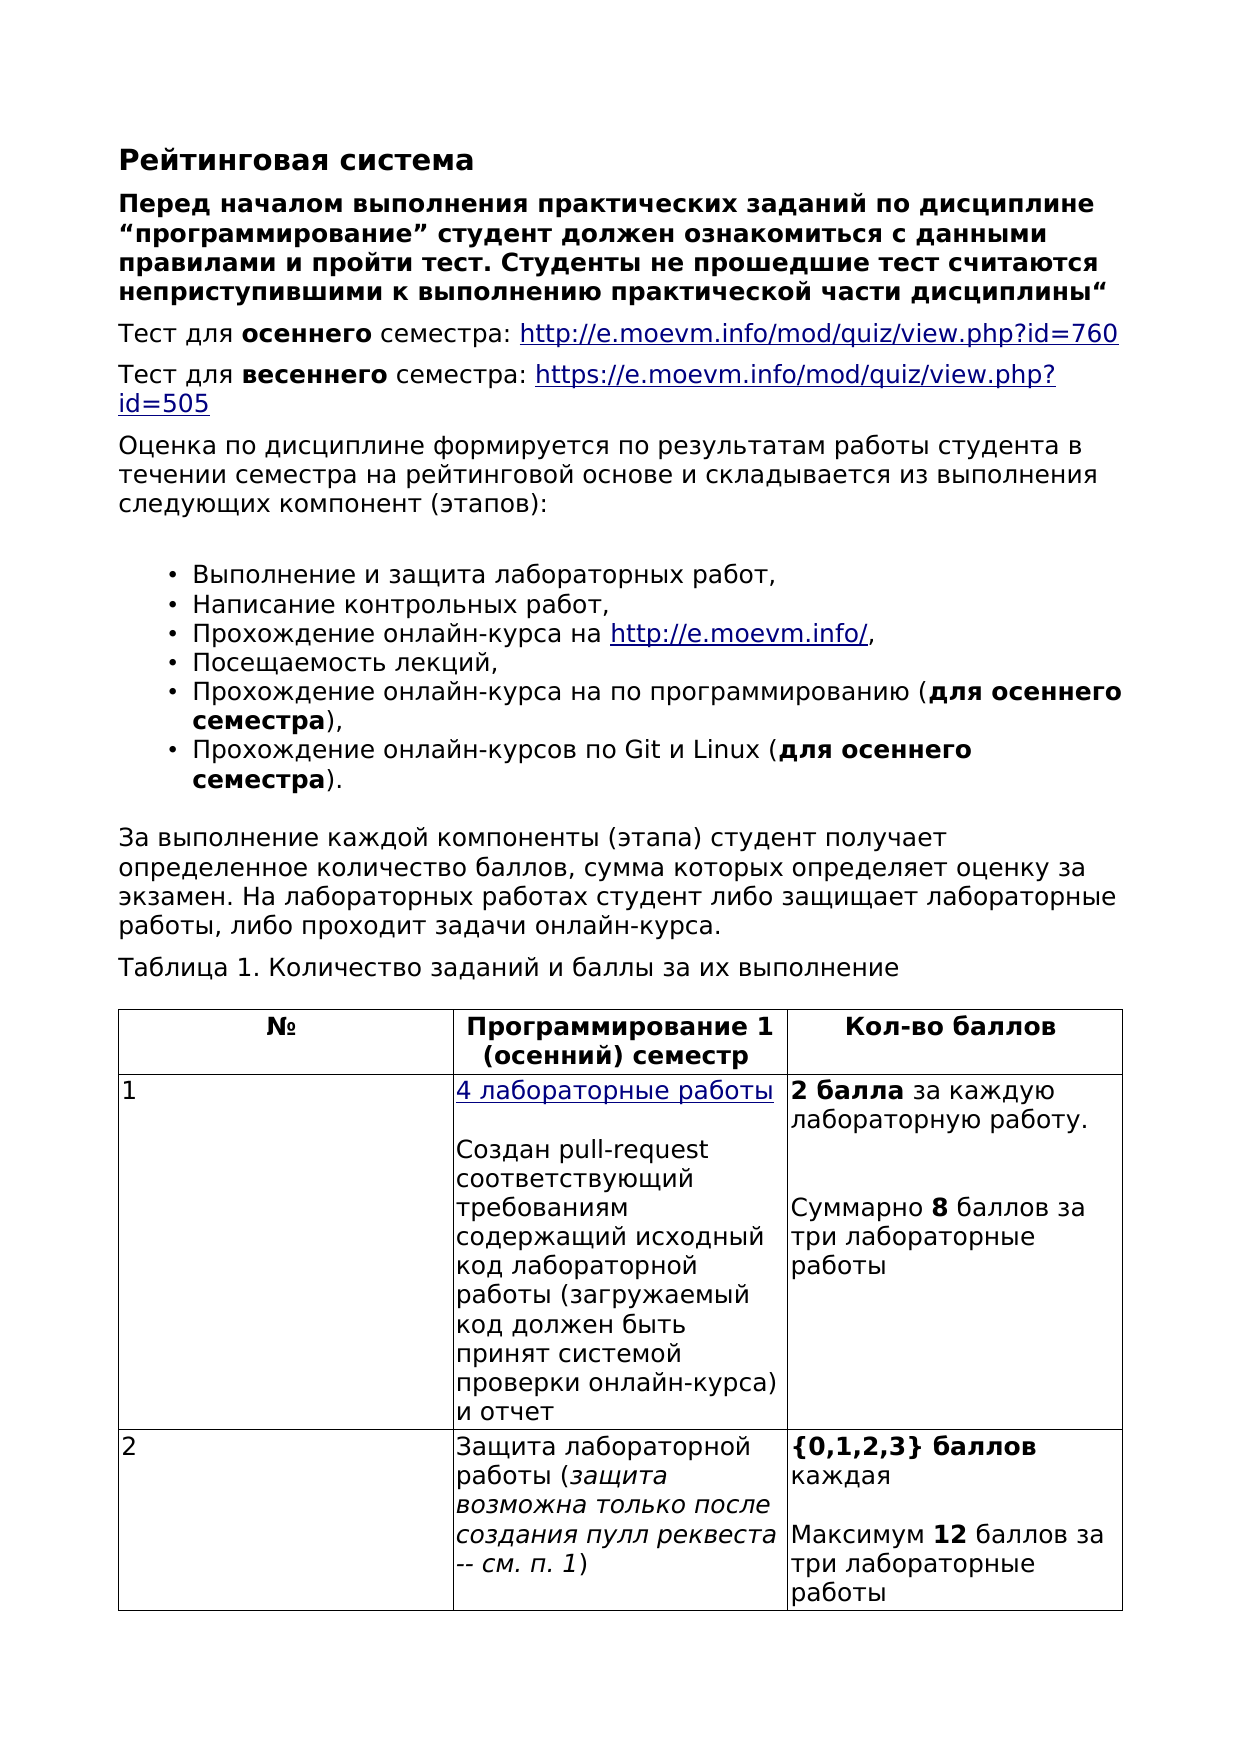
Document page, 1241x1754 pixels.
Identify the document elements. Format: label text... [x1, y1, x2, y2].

list Прохождение онлайн-курса на http://e.moevm.info/, [177, 619, 1122, 648]
subtitle Рейтинговая система [118, 143, 1122, 177]
text Тест для весеннего семестра: https://e.moevm.info/mod/quiz/view.php?id=505 [118, 360, 1122, 419]
text Таблица 1. Количество заданий и баллы за их выполнение [118, 953, 1122, 982]
table_cell Защита лабораторной работы (защита возможна только после создания пулл реквеста -- см. п. 1) [454, 1430, 787, 1610]
table_header Кол-во баллов [788, 1010, 1122, 1073]
list Прохождение онлайн-курсов по Git и Linux (для осеннего семестра). [177, 736, 1122, 794]
text Тест для осеннего семестра: http://e.moevm.info/mod/quiz/view.php?id=760 [118, 319, 1122, 348]
text Перед началом выполнения практических заданий по дисциплине “программирование” студент должен ознакомиться с данными правилами и пройти тест. Студенты не прошедшие тест считаются неприступившими к выполнению практической части дисциплины“ [118, 189, 1122, 306]
list Посещаемость лекций, [177, 648, 1122, 677]
list Написание контрольных работ, [177, 590, 1122, 619]
table_cell 4 лабораторные работы Создан pull-request соответствующий требованиям содержащий исходный код лабораторной работы (загружаемый код должен быть принят системой проверки онлайн-курса) и отчет [454, 1075, 787, 1429]
text За выполнение каждой компоненты (этапа) студент получает определенное количество баллов, сумма которых определяет оценку за экзамен. На лабораторных работах студент либо защищает лабораторные работы, либо проходит задачи онлайн-курса. [118, 823, 1122, 940]
table_cell 1 [119, 1075, 453, 1429]
list Выполнение и защита лабораторных работ, [177, 561, 1122, 590]
list Прохождение онлайн-курса на по программированию (для осеннего семестра), [177, 677, 1122, 736]
table_header Программирование 1 (осенний) семестр [454, 1010, 787, 1073]
table_cell 2 [119, 1430, 453, 1610]
table_cell 2 балла за каждую лабораторную работу. Суммарно 8 баллов за три лабораторные работы [788, 1075, 1122, 1429]
table_cell {0,1,2,3} баллов каждая Максимум 12 баллов за три лабораторные работы [788, 1430, 1122, 1610]
text Оценка по дисциплине формируется по результатам работы студента в течении семестра на рейтинговой основе и складывается из выполнения следующих компонент (этапов): [118, 431, 1122, 519]
table_header № [119, 1010, 453, 1073]
